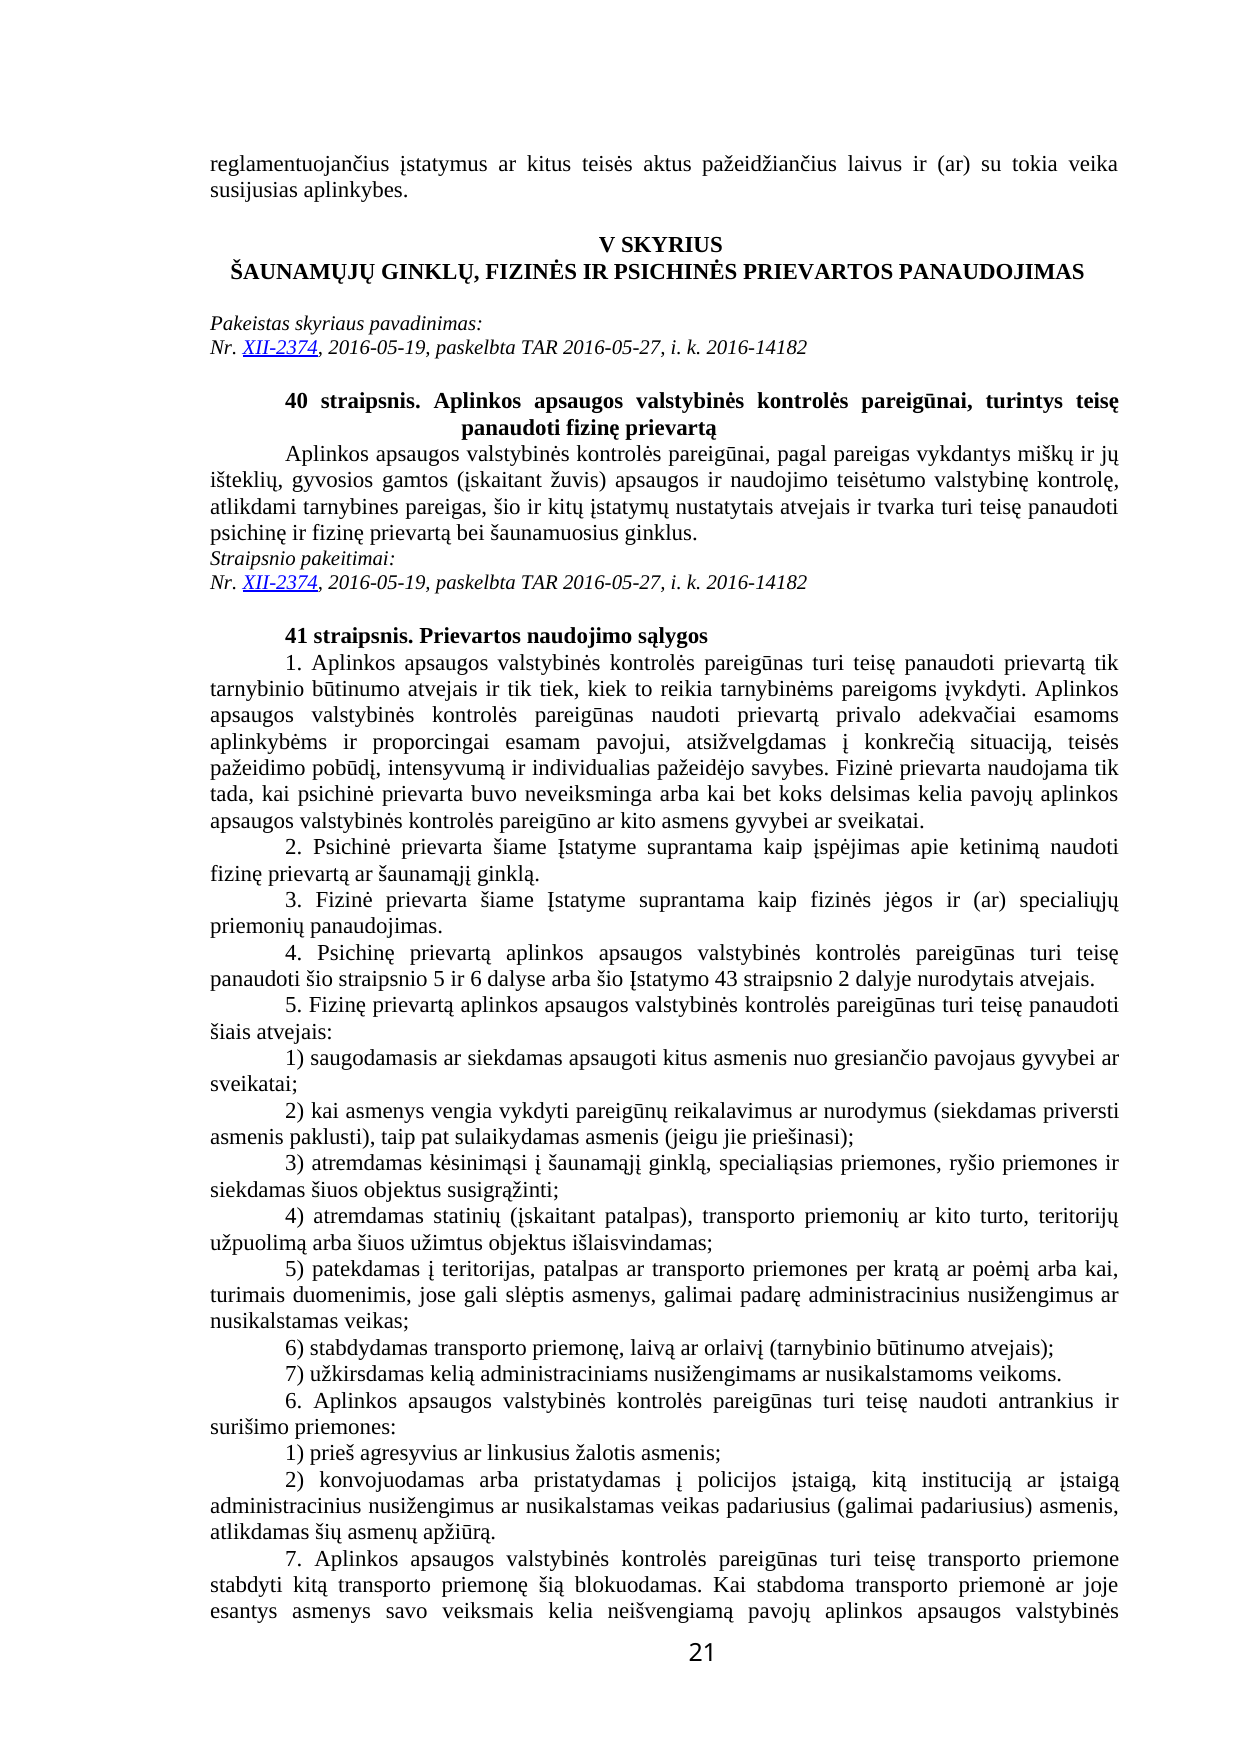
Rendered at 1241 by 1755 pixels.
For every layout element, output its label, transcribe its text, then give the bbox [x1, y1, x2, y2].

text Aplinkos apsaugos valstybinės kontrolės pareigūnai, pagal pareigas vykdantys miškų ir jų išteklių, gyvosios gamtos (įskaitant žuvis) apsaugos ir naudojimo teisėtumo valstybinę kontrolę, atlikdami tarnybines pareigas, šio ir kitų įstatymų nustatytais atvejais ir tvarka turi teisę panaudoti psichinę ir fizinę prievartą bei šaunamuosius ginklus. [210, 440, 1120, 546]
text 1) prieš agresyvius ar linkusius žalotis asmenis; [210, 1439, 1120, 1466]
text Nr. XII-2374, 2016-05-19, paskelbta TAR 2016-05-27, i. k. 2016-14182 [210, 569, 1120, 594]
text 2. Psichinė prievarta šiame Įstatyme suprantama kaip įspėjimas apie ketinimą naudoti fizinę prievartą ar šaunamąjį ginklą. [210, 833, 1120, 886]
text 2) konvojuodamas arba pristatydamas į policijos įstaigą, kitą instituciją ar įstaigą administracinius nusižengimus ar nusikalstamas veikas padariusius (galimai padariusius) asmenis, atlikdamas šių asmenų apžiūrą. [210, 1466, 1120, 1545]
text 40 straipsnis. Aplinkos apsaugos valstybinės kontrolės pareigūnai, turintys teisę panaudoti fizinę prievartą [285, 387, 1120, 440]
text ŠAUNAMŲJŲ GINKLŲ, FIZINĖS IR PSICHINĖS PRIEVARTOS PANAUDOJIMAS [201, 258, 1120, 284]
text 4) atremdamas statinių (įskaitant patalpas), transporto priemonių ar kito turto, teritorijų užpuolimą arba šiuos užimtus objektus išlaisvindamas; [210, 1202, 1120, 1255]
text V SKYRIUS [201, 231, 1120, 258]
text 2) kai asmenys vengia vykdyti pareigūnų reikalavimus ar nurodymus (siekdamas priversti asmenis paklusti), taip pat sulaikydamas asmenis (jeigu jie priešinasi); [210, 1097, 1120, 1149]
text 5) patekdamas į teritorijas, patalpas ar transporto priemones per kratą ar poėmį arba kai, turimais duomenimis, jose gali slėptis asmenys, galimai padarę administracinius nusižengimus ar nusikalstamas veikas; [210, 1255, 1120, 1334]
text Pakeistas skyriaus pavadinimas: [210, 311, 1120, 334]
text 6) stabdydamas transporto priemonę, laivą ar orlaivį (tarnybinio būtinumo atvejais); [210, 1334, 1120, 1360]
text Straipsnio pakeitimai: [210, 546, 1120, 569]
text 5. Fizinę prievartą aplinkos apsaugos valstybinės kontrolės pareigūnas turi teisę panaudoti šiais atvejais: [210, 991, 1120, 1044]
text 7) užkirsdamas kelią administraciniams nusižengimams ar nusikalstamoms veikoms. [210, 1360, 1120, 1387]
text 1) saugodamasis ar siekdamas apsaugoti kitus asmenis nuo gresiančio pavojaus gyvybei ar sveikatai; [210, 1044, 1120, 1097]
text Nr. XII-2374, 2016-05-19, paskelbta TAR 2016-05-27, i. k. 2016-14182 [210, 334, 1120, 359]
text 3. Fizinė prievarta šiame Įstatyme suprantama kaip fizinės jėgos ir (ar) specialiųjų priemonių panaudojimas. [210, 886, 1120, 939]
text 6. Aplinkos apsaugos valstybinės kontrolės pareigūnas turi teisę naudoti antrankius ir surišimo priemones: [210, 1387, 1120, 1439]
text 41 straipsnis. Prievartos naudojimo sąlygos [210, 622, 1120, 649]
text reglamentuojančius įstatymus ar kitus teisės aktus pažeidžiančius laivus ir (ar) su tokia veika susijusias aplinkybes. [210, 150, 1120, 203]
text 4. Psichinę prievartą aplinkos apsaugos valstybinės kontrolės pareigūnas turi teisę panaudoti šio straipsnio 5 ir 6 dalyse arba šio Įstatymo 43 straipsnio 2 dalyje nurodytais atvejais. [210, 939, 1120, 991]
text 7. Aplinkos apsaugos valstybinės kontrolės pareigūnas turi teisę transporto priemone stabdyti kitą transporto priemonę šią blokuodamas. Kai stabdoma transporto priemonė ar joje esantys asmenys savo veiksmais kelia neišvengiamą pavojų aplinkos apsaugos valstybinės [210, 1545, 1120, 1624]
text 3) atremdamas kėsinimąsi į šaunamąjį ginklą, specialiąsias priemones, ryšio priemones ir siekdamas šiuos objektus susigrąžinti; [210, 1149, 1120, 1202]
text 1. Aplinkos apsaugos valstybinės kontrolės pareigūnas turi teisę panaudoti prievartą tik tarnybinio būtinumo atvejais ir tik tiek, kiek to reikia tarnybinėms pareigoms įvykdyti. Aplinkos apsaugos valstybinės kontrolės pareigūnas naudoti prievartą privalo adekvačiai esamoms aplinkybėms ir proporcingai esamam pavojui, atsižvelgdamas į konkrečią situaciją, teisės pažeidimo pobūdį, intensyvumą ir individualias pažeidėjo savybes. Fizinė prievarta naudojama tik tada, kai psichinė prievarta buvo neveiksminga arba kai bet koks delsimas kelia pavojų aplinkos apsaugos valstybinės kontrolės pareigūno ar kito asmens gyvybei ar sveikatai. [210, 649, 1120, 833]
